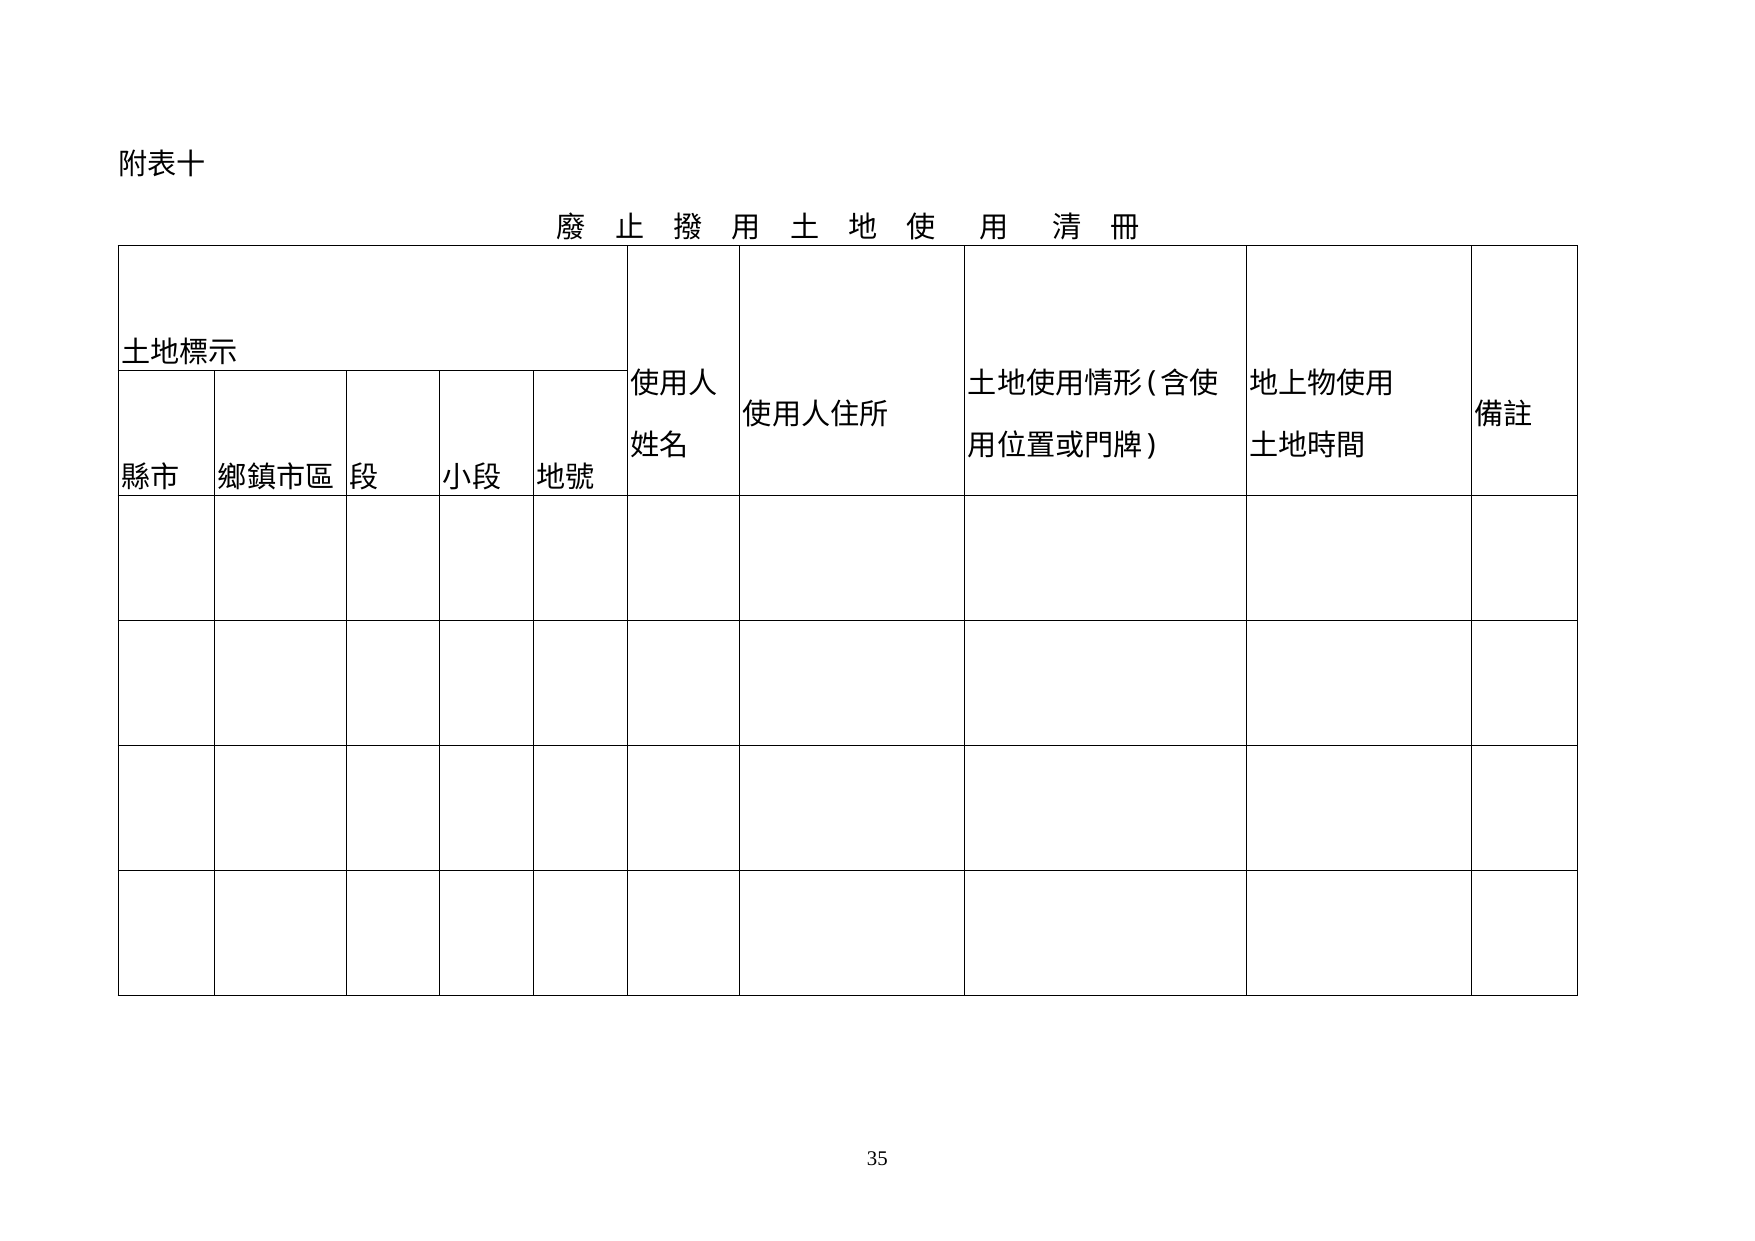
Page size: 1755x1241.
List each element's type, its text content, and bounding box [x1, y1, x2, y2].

table_cell [1472, 871, 1577, 995]
table_cell [440, 496, 533, 620]
table_cell [347, 746, 439, 870]
table_cell [215, 496, 346, 620]
table_cell [965, 746, 1246, 870]
table_cell [740, 871, 964, 995]
table_cell [965, 621, 1246, 745]
table_cell [740, 621, 964, 745]
table_cell [119, 746, 214, 870]
table_cell [1247, 496, 1471, 620]
table_cell 使用人住所 [740, 246, 964, 495]
table_cell [965, 496, 1246, 620]
table_cell [740, 496, 964, 620]
table_cell [347, 871, 439, 995]
table_cell [347, 621, 439, 745]
table_cell 使用人姓名 [628, 246, 739, 495]
table_cell 土地使用情形(含使用位置或門牌) [965, 246, 1246, 495]
table_cell [347, 496, 439, 620]
table_cell [628, 871, 739, 995]
table_cell [965, 871, 1246, 995]
table_cell 縣市 [119, 371, 214, 495]
table_cell 土地標示 [119, 246, 627, 370]
table_cell [440, 746, 533, 870]
table_cell [1472, 746, 1577, 870]
table_cell [1247, 621, 1471, 745]
table_cell [215, 746, 346, 870]
table_cell [628, 496, 739, 620]
table_cell [534, 621, 627, 745]
table_cell [1472, 496, 1577, 620]
table_cell 地上物使用 土地時間 [1247, 246, 1471, 495]
table_cell [1247, 871, 1471, 995]
table_cell [119, 871, 214, 995]
table_cell [628, 621, 739, 745]
table_cell [534, 871, 627, 995]
table_cell 備註 [1472, 246, 1577, 495]
table_cell [119, 496, 214, 620]
table_header 廢 止 撥 用 土 地 使 用 清 冊 [118, 183, 1578, 245]
table_cell [1247, 746, 1471, 870]
table_cell 段 [347, 371, 439, 495]
table_cell 小段 [440, 371, 533, 495]
table_cell [534, 746, 627, 870]
table_cell [215, 871, 346, 995]
table_cell [440, 621, 533, 745]
table_cell [534, 496, 627, 620]
table_cell [1472, 621, 1577, 745]
table_cell [215, 621, 346, 745]
table_cell 鄉鎮市區 [215, 371, 346, 495]
table_cell [628, 746, 739, 870]
table_cell [440, 871, 533, 995]
text 附表十 [118, 120, 1636, 183]
table_cell 地號 [534, 371, 627, 495]
table_cell [119, 621, 214, 745]
table_cell [740, 746, 964, 870]
